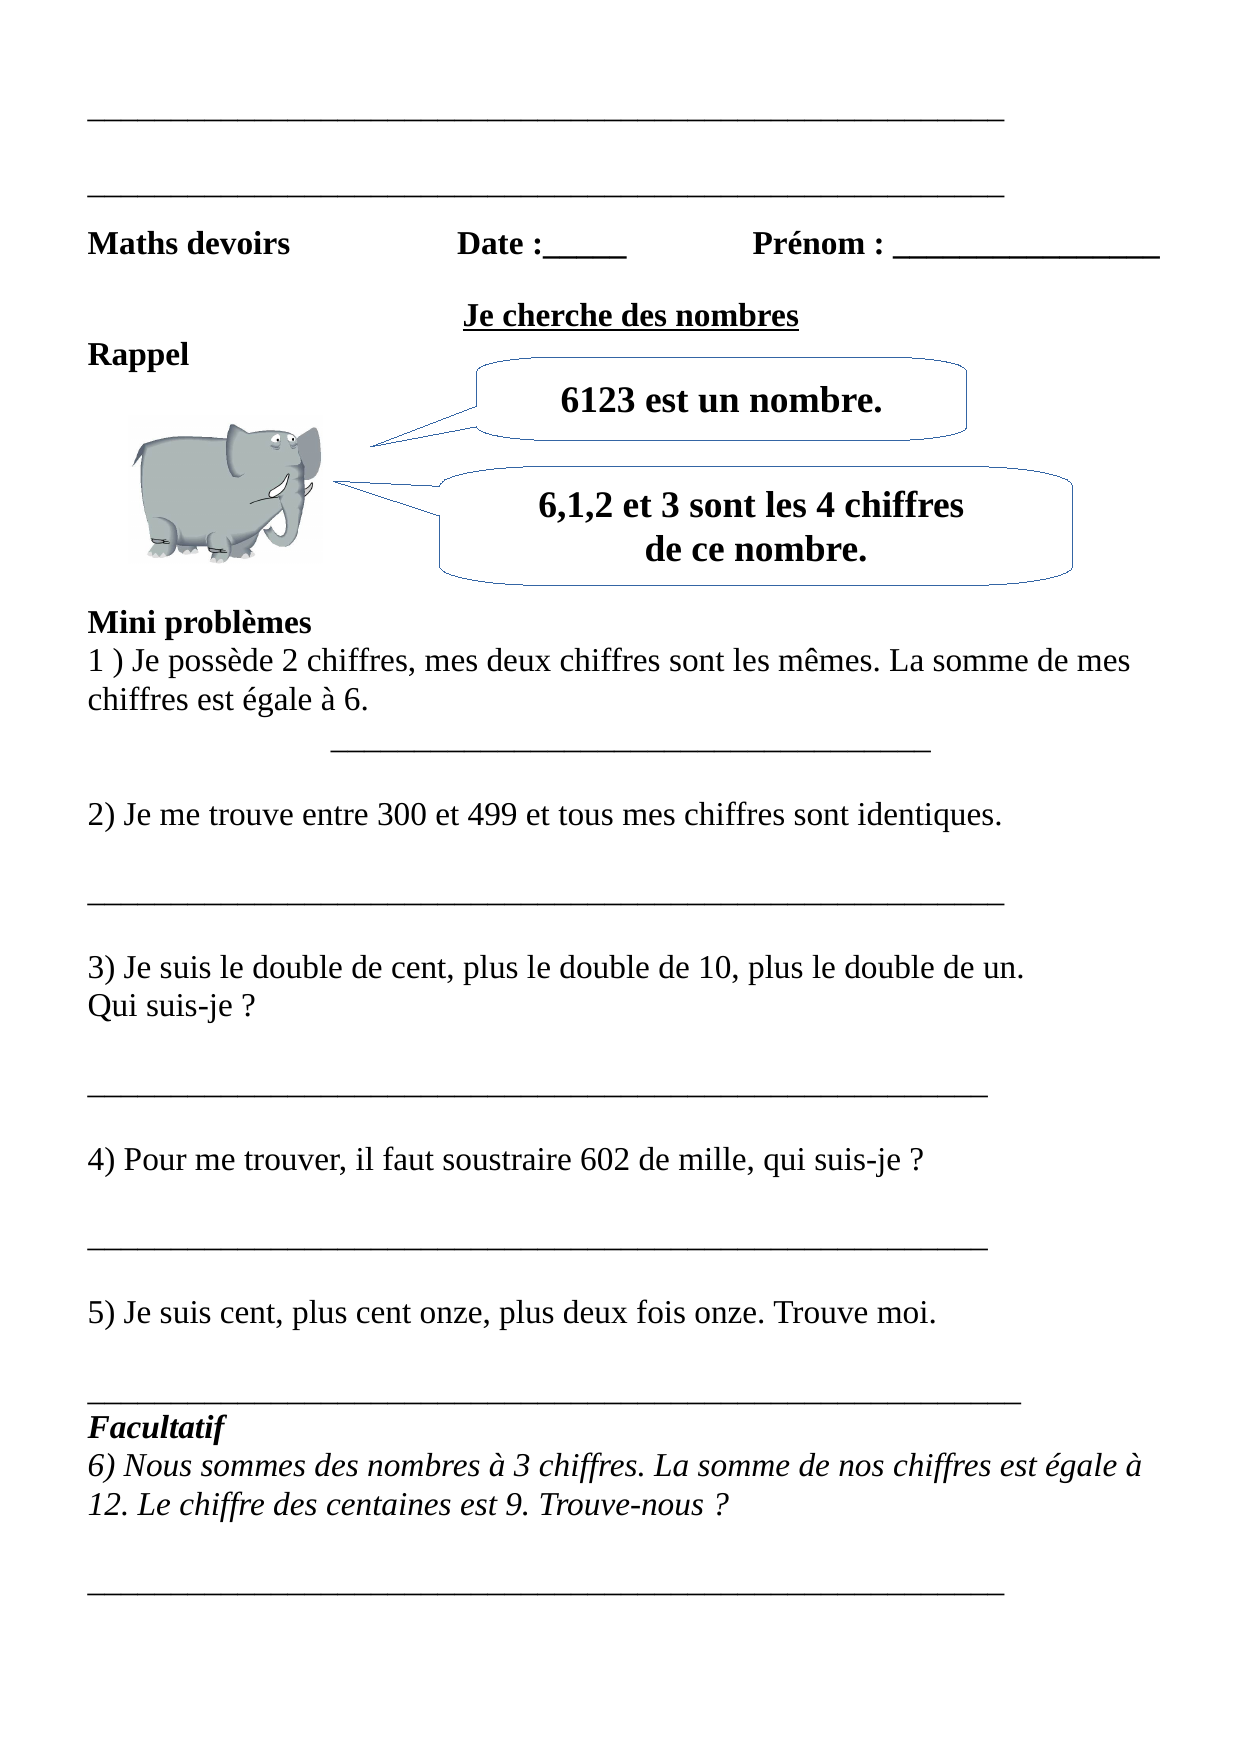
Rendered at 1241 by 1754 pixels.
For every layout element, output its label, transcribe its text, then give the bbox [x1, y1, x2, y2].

text Maths devoirs Date :_____ Prénom : ________________ [87, 224, 1173, 262]
text _______________________________________________________ [87, 163, 1173, 201]
text 4) Pour me trouver, il faut soustraire 602 de mille, qui suis-je ? [87, 1139, 1173, 1177]
text _______________________________________________________ [87, 86, 1173, 124]
text ______________________________________________________ [87, 1216, 1173, 1254]
text Qui suis-je ? [87, 986, 1173, 1024]
text 2) Je me trouve entre 300 et 499 et tous mes chiffres sont identiques. [87, 794, 1173, 832]
text Je cherche des nombres [87, 296, 1173, 334]
text 5) Je suis cent, plus cent onze, plus deux fois onze. Trouve moi. [87, 1292, 1173, 1331]
text ______________________________________________________ [87, 1062, 1173, 1101]
text Rappel [87, 334, 1173, 372]
text ____________________________________ [87, 717, 1173, 756]
text ________________________________________________________ [87, 1369, 1173, 1407]
text Mini problèmes [87, 602, 1173, 641]
text 1 ) Je possède 2 chiffres, mes deux chiffres sont les mêmes. La somme de mes chiffres est égale à 6. [87, 641, 1173, 717]
text _______________________________________________________ [87, 1561, 1173, 1599]
text Facultatif [87, 1407, 1173, 1446]
picture [128, 415, 323, 564]
text 3) Je suis le double de cent, plus le double de 10, plus le double de un. [87, 947, 1173, 986]
text _______________________________________________________ [87, 871, 1173, 909]
text 6) Nous sommes des nombres à 3 chiffres. La somme de nos chiffres est égale à 12. Le chiffre des centaines est 9. Trouve-nous ? [87, 1446, 1173, 1522]
